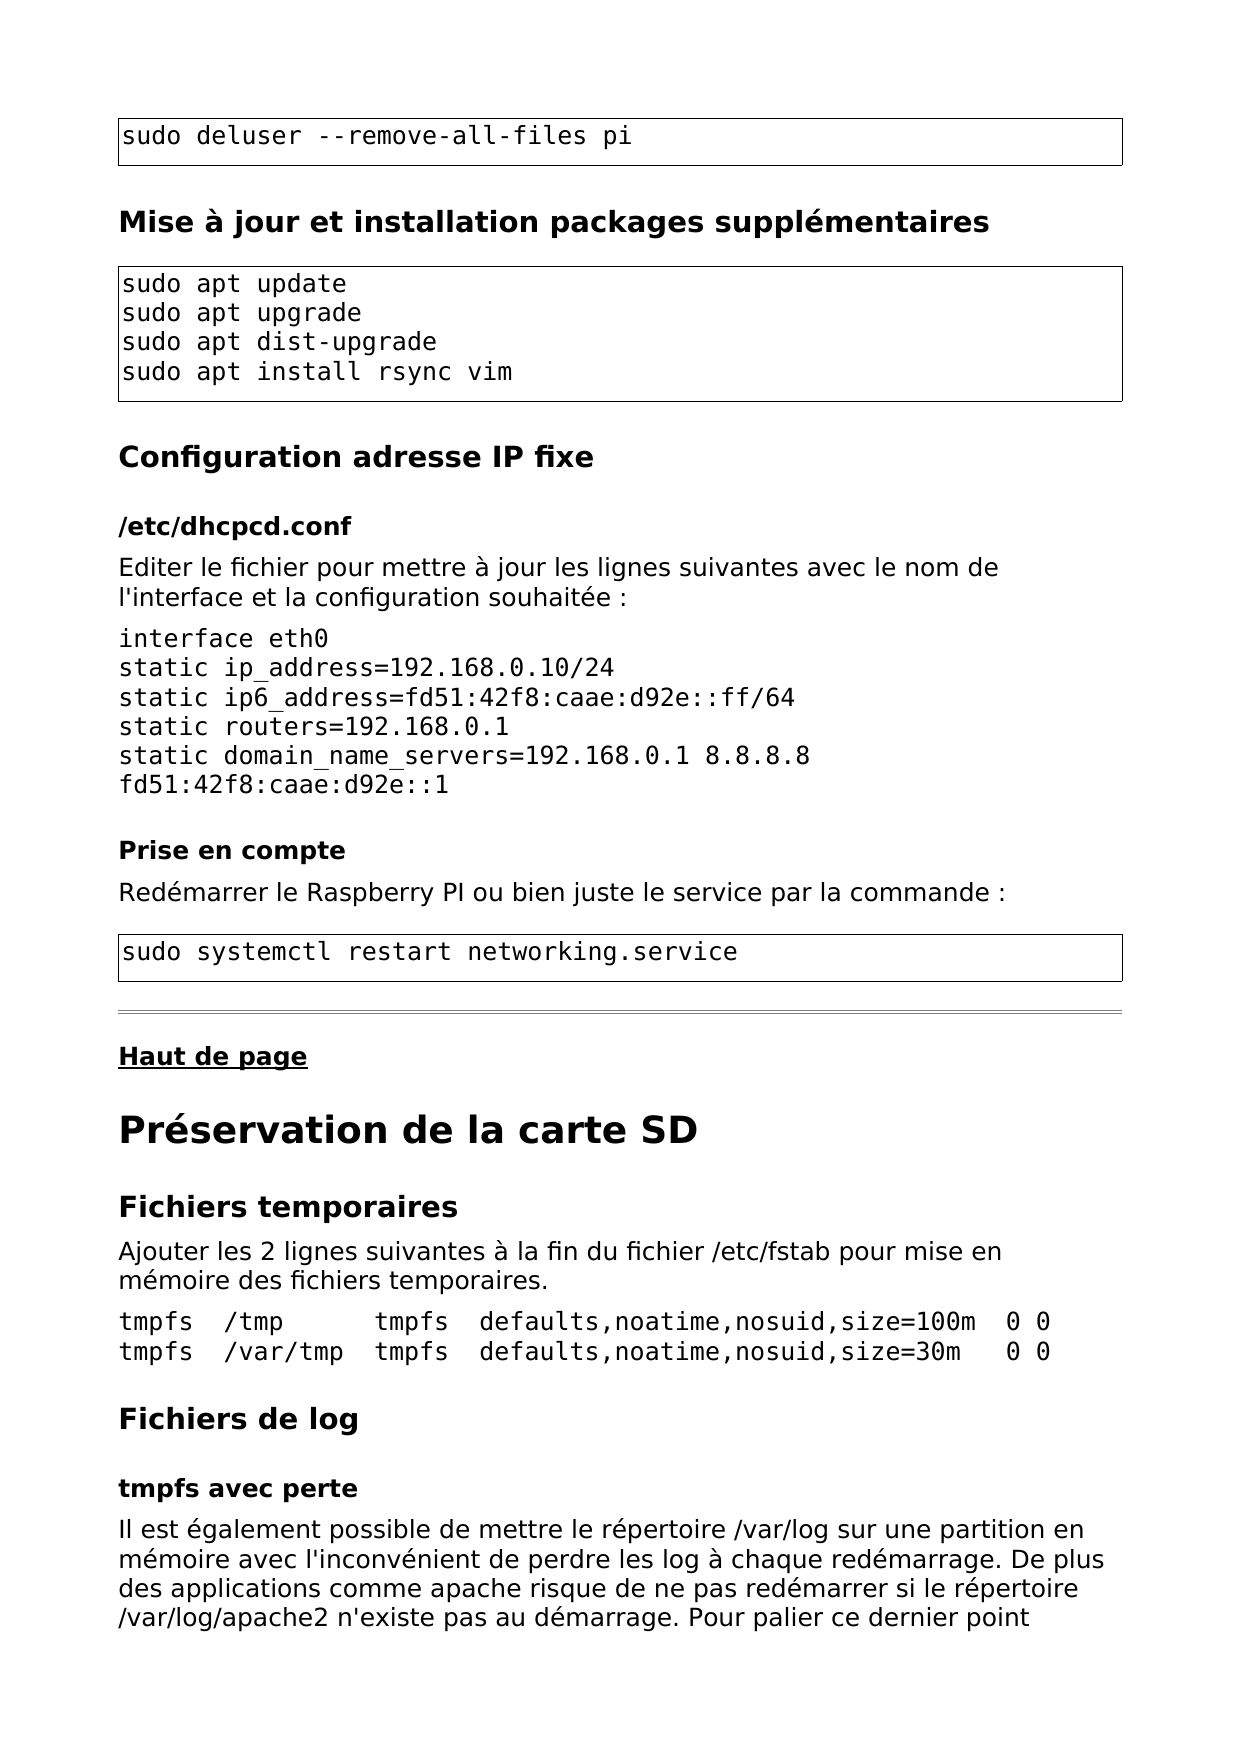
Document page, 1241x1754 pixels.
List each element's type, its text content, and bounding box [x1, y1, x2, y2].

subtitle Mise à jour et installation packages supplémentaires [118, 205, 1122, 239]
text Redémarrer le Raspberry PI ou bien juste le service par la commande : [118, 878, 1122, 907]
subtitle Préservation de la carte SD [118, 1109, 1122, 1153]
text tmpfs /tmp tmpfs defaults,noatime,nosuid,size=100m 0 0 tmpfs /var/tmp tmpfs defaults,noatime,nosuid,size=30m 0 0 [118, 1307, 1122, 1366]
text Ajouter les 2 lignes suivantes à la fin du fichier /etc/fstab pour mise en mémoire des fichiers temporaires. [118, 1237, 1122, 1295]
subtitle tmpfs avec perte [118, 1474, 1122, 1503]
subtitle /etc/dhcpcd.conf [118, 512, 1122, 541]
subtitle Configuration adresse IP fixe [118, 440, 1122, 474]
text Haut de page [118, 1042, 1122, 1072]
text Il est également possible de mettre le répertoire /var/log sur une partition en mémoire avec l'inconvénient de perdre les log à chaque redémarrage. De plus des applications comme apache risque de ne pas redémarrer si le répertoire /var/log/apache2 n'existe pas au démarrage. Pour palier ce dernier point [118, 1516, 1122, 1632]
table_header sudo systemctl restart networking.service [119, 935, 1122, 981]
table_header sudo apt update sudo apt upgrade sudo apt dist-upgrade sudo apt install rsync vim [119, 267, 1122, 401]
subtitle Fichiers de log [118, 1403, 1122, 1437]
table_header sudo deluser --remove-all-files pi [119, 119, 1122, 165]
subtitle Prise en compte [118, 836, 1122, 865]
text Editer le fichier pour mettre à jour les lignes suivantes avec le nom de l'interface et la configuration souhaitée : [118, 553, 1122, 612]
text interface eth0 static ip_address=192.168.0.10/24 static ip6_address=fd51:42f8:caae:d92e::ff/64 static routers=192.168.0.1 static domain_name_servers=192.168.0.1 8.8.8.8 fd51:42f8:caae:d92e::1 [118, 624, 1122, 799]
subtitle Fichiers temporaires [118, 1190, 1122, 1224]
